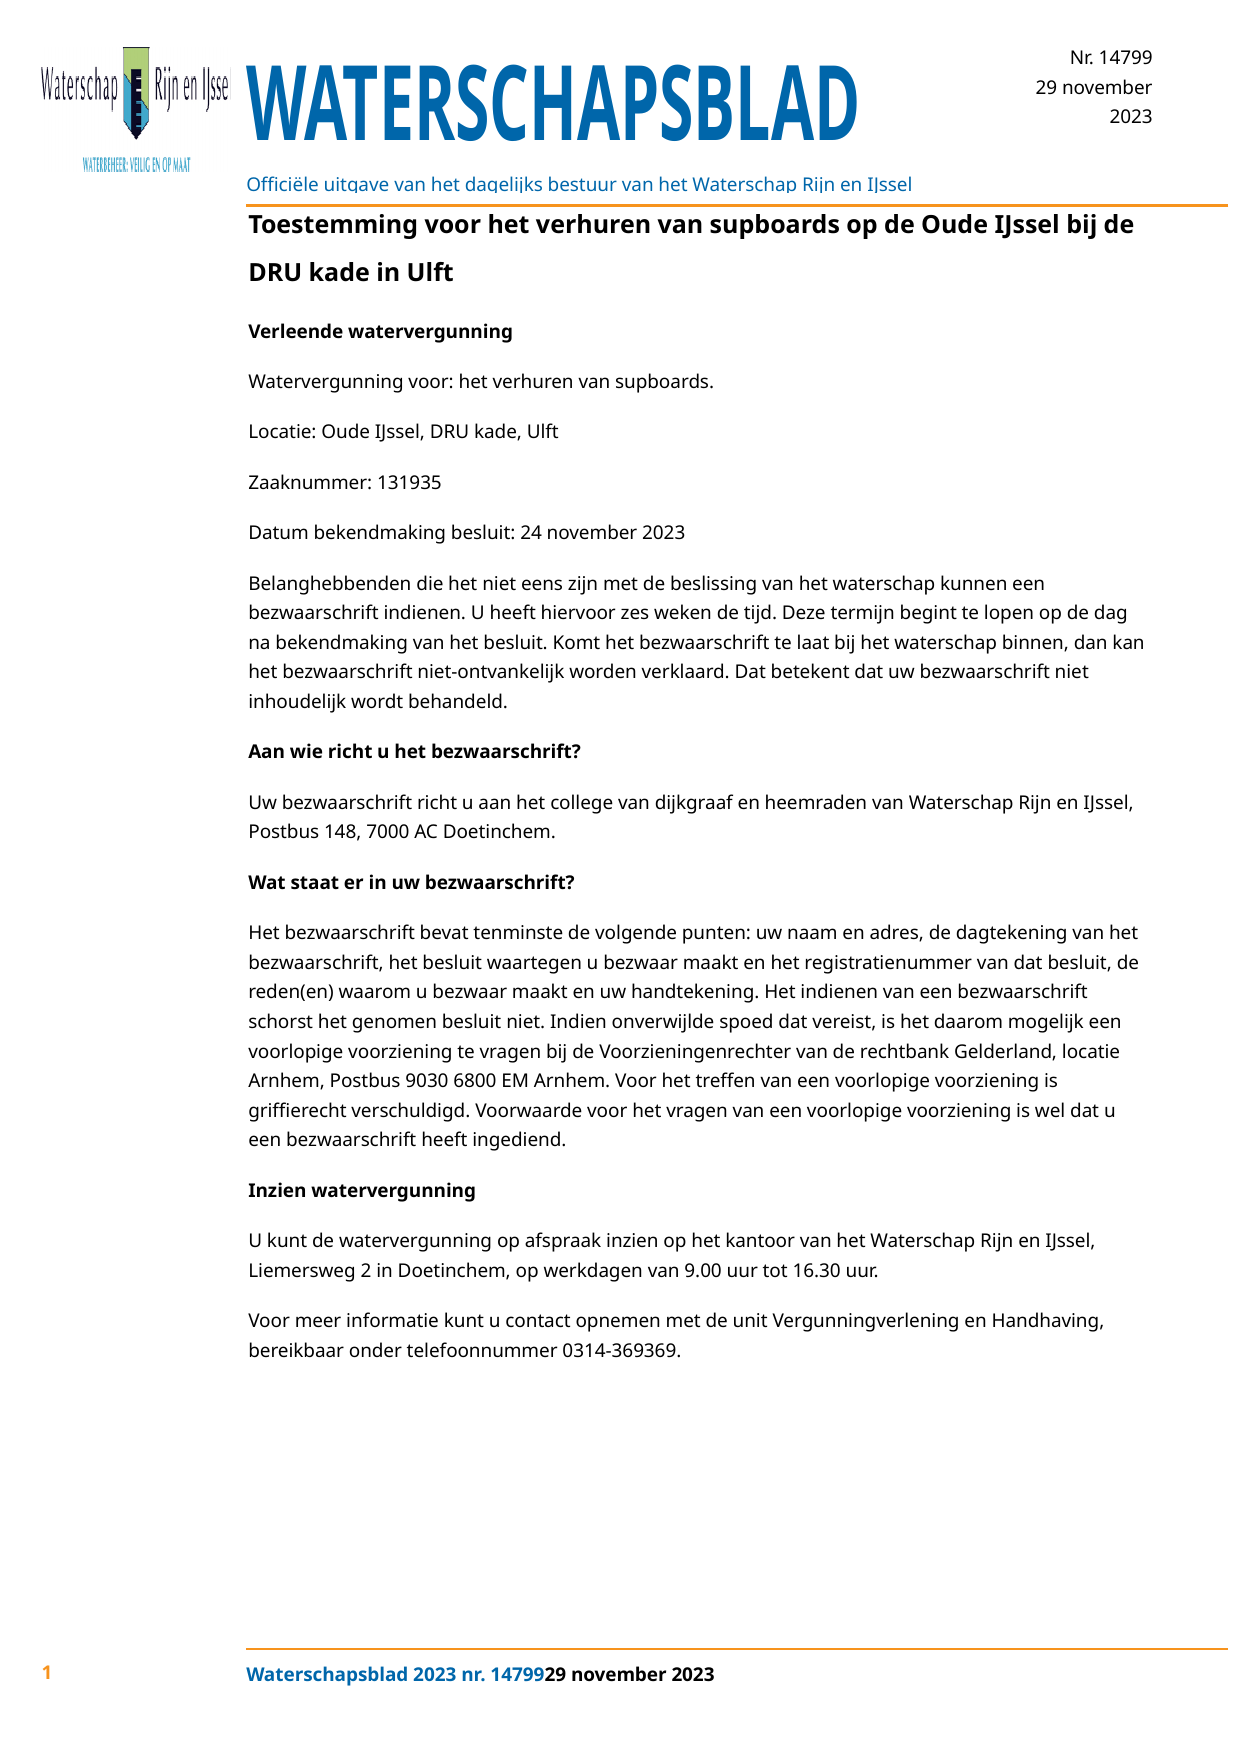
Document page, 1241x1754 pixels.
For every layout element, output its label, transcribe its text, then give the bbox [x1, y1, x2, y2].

text Datum bekendmaking besluit: 24 november 2023 [248, 519, 1152, 545]
text Het bezwaarschrift bevat tenminste de volgende punten: uw naam en adres, de dagtekening van het bezwaarschrift, het besluit waartegen u bezwaar maakt en het registratienummer van dat besluit, de reden(en) waarom u bezwaar maakt en uw handtekening. Het indienen van een bezwaarschrift schorst het genomen besluit niet. Indien onverwijlde spoed dat vereist, is het daarom mogelijk een voorlopige voorziening te vragen bij de Voorzieningenrechter van de rechtbank Gelderland, locatie Arnhem, Postbus 9030 6800 EM Arnhem. Voor het treffen van een voorlopige voorziening is griffierecht verschuldigd. Voorwaarde voor het vragen van een voorlopige voorziening is wel dat u een bezwaarschrift heeft ingediend. [248, 919, 1152, 1152]
text Belanghebbenden die het niet eens zijn met de beslissing van het waterschap kunnen een bezwaarschrift indienen. U heeft hiervoor zes weken de tijd. Deze termijn begint te lopen op de dag na bekendmaking van het besluit. Komt het bezwaarschrift te laat bij het waterschap binnen, dan kan het bezwaarschrift niet-ontvankelijk worden verklaard. Dat betekent dat uw bezwaarschrift niet inhoudelijk wordt behandeld. [248, 570, 1152, 714]
text Locatie: Oude IJssel, DRU kade, Ulft [248, 419, 1152, 444]
text Toestemming voor het verhuren van supboards op de Oude IJssel bij de DRU kade in Ulft [248, 207, 1152, 288]
text Verleende watervergunning [248, 318, 1152, 344]
picture [41, 47, 231, 172]
text Watervergunning voor: het verhuren van supboards. [248, 368, 1152, 394]
text Uw bezwaarschrift richt u aan het college van dijkgraaf en heemraden van Waterschap Rijn en IJssel, Postbus 148, 7000 AC Doetinchem. [248, 789, 1152, 844]
text U kunt de watervergunning op afspraak inzien op het kantoor van het Waterschap Rijn en IJssel, Liemersweg 2 in Doetinchem, op werkdagen van 9.00 uur tot 16.30 uur. [248, 1227, 1152, 1283]
text Wat staat er in uw bezwaarschrift? [248, 869, 1152, 895]
text Voor meer informatie kunt u contact opnemen met de unit Vergunningverlening en Handhaving, bereikbaar onder telefoonnummer 0314-369369. [248, 1307, 1152, 1363]
text Inzien watervergunning [248, 1177, 1152, 1203]
text Zaaknummer: 131935 [248, 469, 1152, 495]
text Aan wie richt u het bezwaarschrift? [248, 739, 1152, 764]
